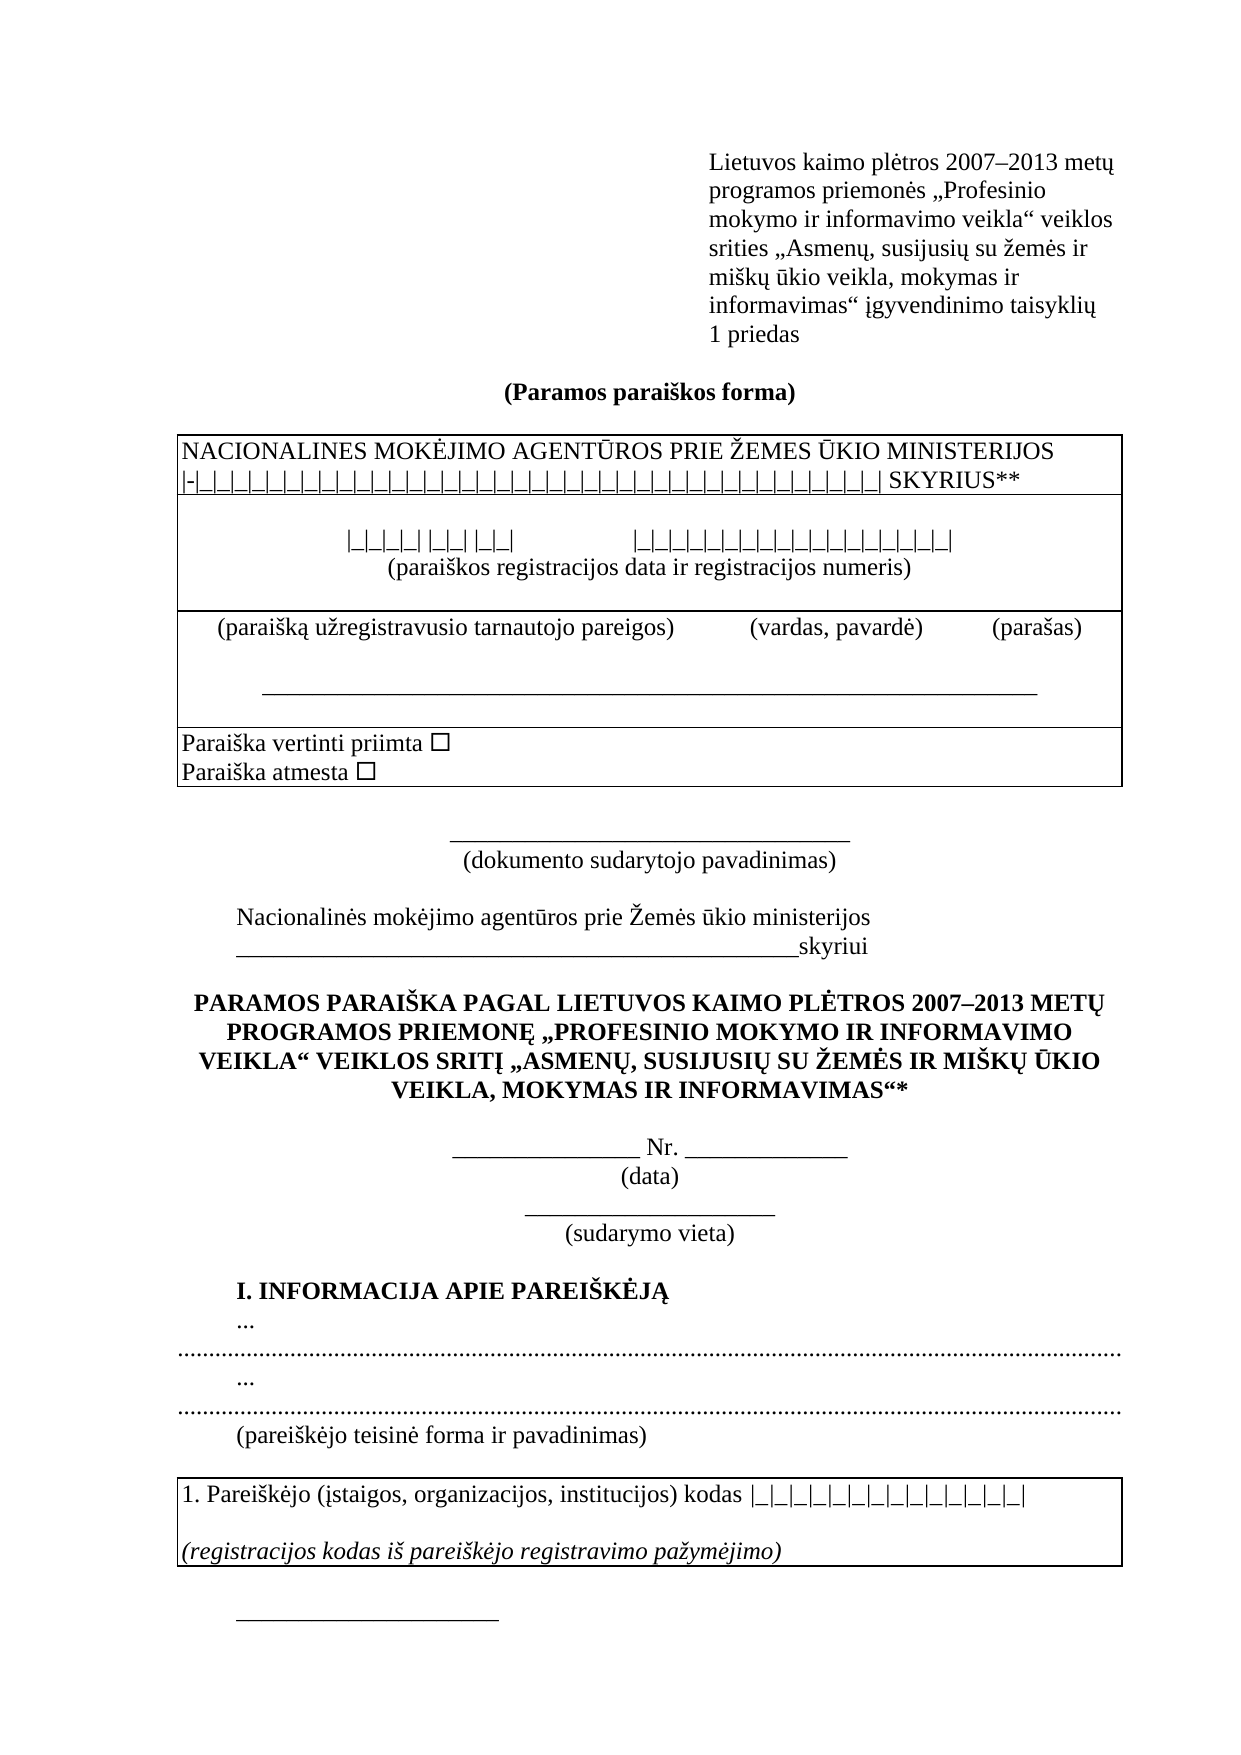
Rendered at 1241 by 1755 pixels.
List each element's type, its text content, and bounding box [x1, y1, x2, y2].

text Lietuvos kaimo plėtros 2007–2013 metų [177, 147, 1122, 176]
text informavimas“ įgyvendinimo taisyklių [177, 291, 1122, 319]
text ... [177, 1305, 1122, 1362]
text ... [177, 1362, 1122, 1420]
text (dokumento sudarytojo pavadinimas) [177, 845, 1122, 873]
text (pareiškėjo teisinė forma ir pavadinimas) [177, 1420, 1122, 1448]
text ________________________________ [177, 816, 1122, 845]
table_header 1. Pareiškėjo (įstaigos, organizacijos, institucijos) kodas |_|_|_|_|_|_|_|_|_|_|_|_|_|_| (registracijos kodas iš pareiškėjo registravimo pažymėjimo) [178, 1479, 1121, 1565]
text ____________________ [177, 1190, 1122, 1218]
text (Paramos paraiškos forma) [177, 377, 1122, 406]
text _____________________ [177, 1595, 1122, 1624]
text _____________________________________________skyriui [177, 931, 1122, 960]
text mokymo ir informavimo veikla“ veiklos [177, 204, 1122, 233]
text miškų ūkio veikla, mokymas ir [177, 262, 1122, 291]
table_header NACIONALINES MOKĖJIMO AGENTŪROS PRIE ŽEMES ŪKIO MINISTERIJOS |-|_|_|_|_|_|_|_|_|_|_|_|_|_|_|_|_|_|_|_|_|_|_|_|_|_|_|_|_|_|_|_|_|_|_|_|_|_|_|_| SKYRIUS** [178, 436, 1121, 493]
table_cell Paraiška vertinti priimta [] [178, 728, 1121, 757]
text (data) [177, 1161, 1122, 1190]
table_cell |_|_|_|_| |_|_| |_|_| |_|_|_|_|_|_|_|_|_|_|_|_|_|_|_|_|_|_| (paraiškos registracijos data ir registracijos numeris) [178, 495, 1121, 610]
text (sudarymo vieta) [177, 1218, 1122, 1247]
text I. INFORMACIJA APIE PAREIŠKĖJĄ [177, 1276, 1122, 1305]
table_cell (paraišką užregistravusio tarnautojo pareigos) (vardas, pavardė) (parašas) ______________________________________________________________ [178, 612, 1121, 727]
text 1 priedas [177, 319, 1122, 348]
text Nacionalinės mokėjimo agentūros prie Žemės ūkio ministerijos [177, 902, 1122, 931]
text programos priemonės „Profesinio [177, 176, 1122, 204]
table_cell Paraiška atmesta [] [178, 757, 1121, 786]
text srities „Asmenų, susijusių su žemės ir [177, 233, 1122, 262]
text PARAMOS PARAIŠKA PAGAL LIETUVOS KAIMO PLĖTROS 2007–2013 METŲ PROGRAMOS PRIEMONĘ „PROFESINIO MOKYMO IR INFORMAVIMO VEIKLA“ VEIKLOS SRITĮ „ASMENŲ, SUSIJUSIŲ SU ŽEMĖS IR MIŠKŲ ŪKIO VEIKLA, MOKYMAS IR INFORMAVIMAS“* [177, 988, 1122, 1103]
text _______________ Nr. _____________ [177, 1132, 1122, 1161]
